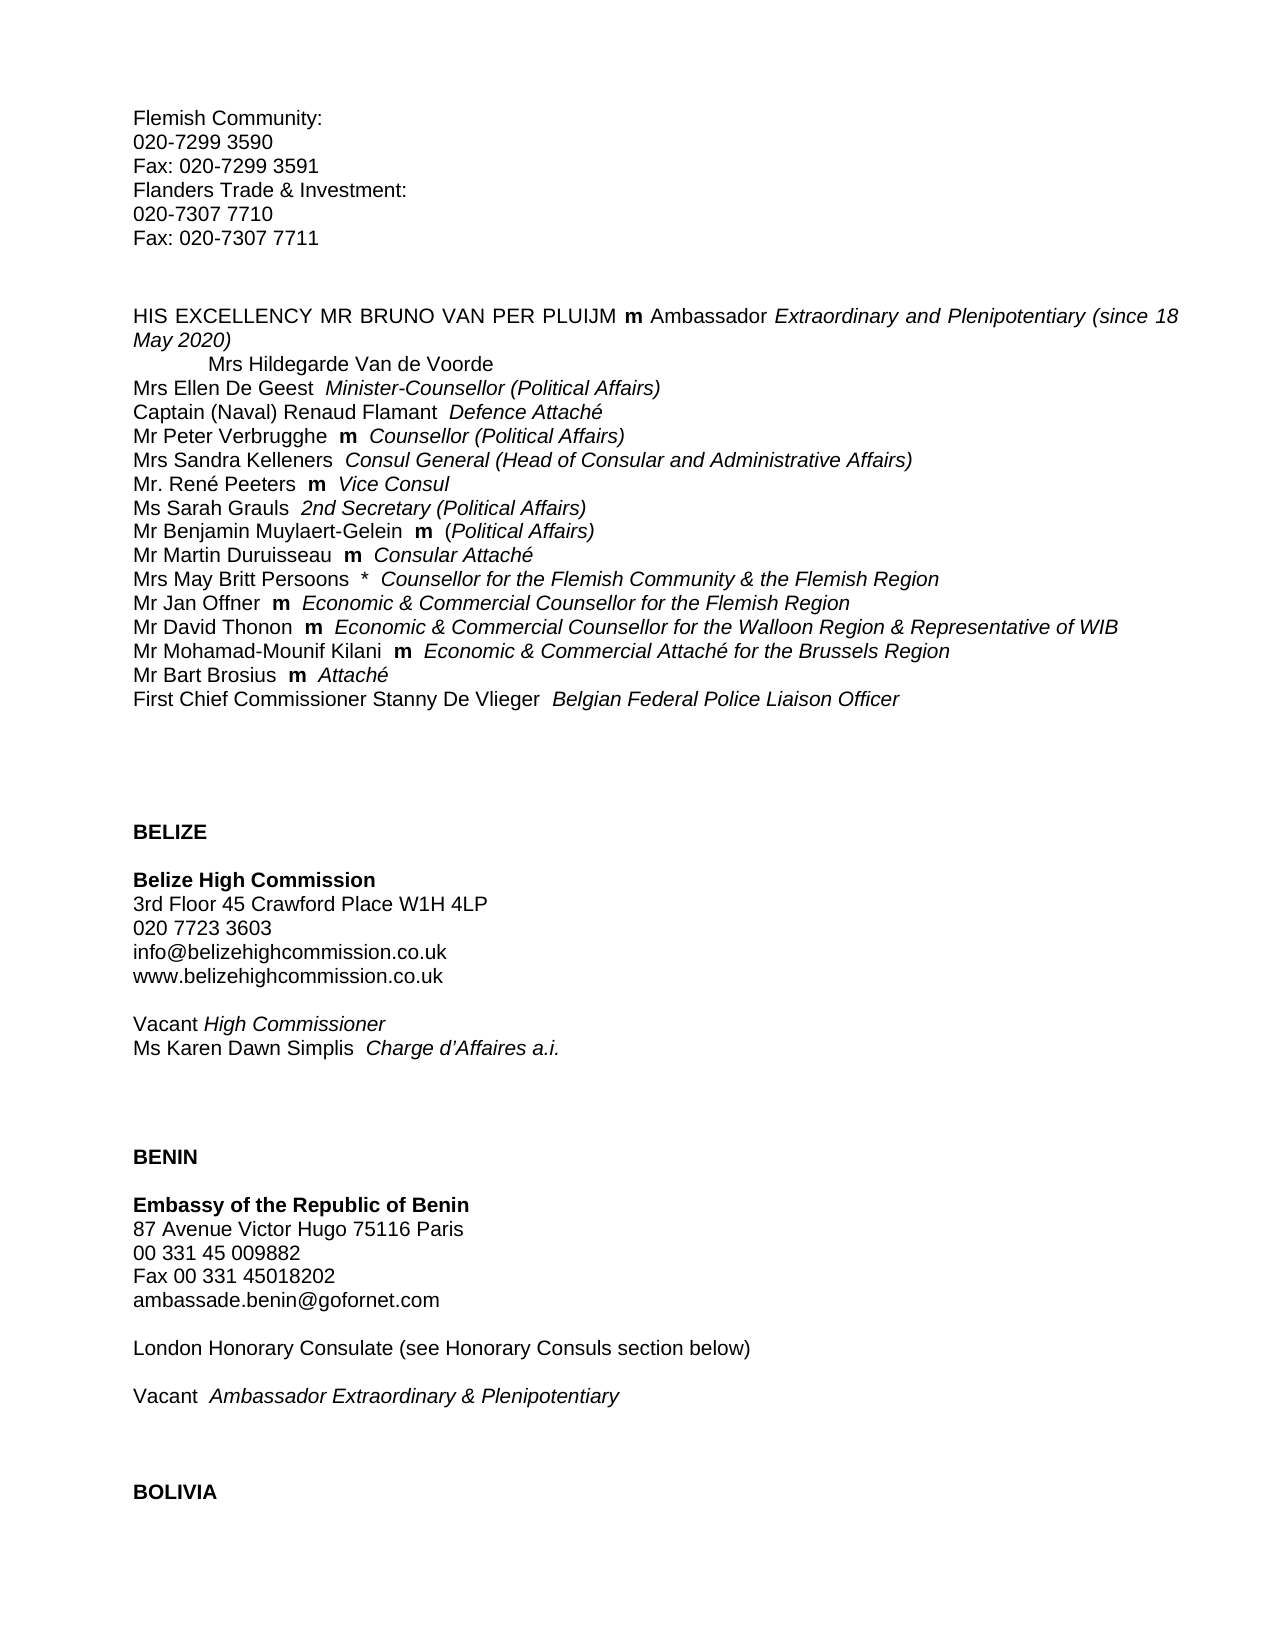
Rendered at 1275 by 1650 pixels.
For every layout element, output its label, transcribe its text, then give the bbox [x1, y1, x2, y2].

text Ms Sarah Grauls 2nd Secretary (Political Affairs) [133, 495, 1181, 519]
text BENIN [133, 1144, 1181, 1168]
text Fax 00 331 45018202 [133, 1264, 1181, 1288]
text 020-7299 3590 [133, 129, 1181, 153]
text info@belizehighcommission.co.uk www.belizehighcommission.co.uk [133, 940, 1181, 988]
text Mrs Ellen De Geest Minister-Counsellor (Political Affairs) [133, 376, 1181, 399]
text Vacant Ambassador Extraordinary & Plenipotentiary [133, 1384, 1181, 1408]
text Mrs Sandra Kelleners Consul General (Head of Consular and Administrative Affairs) [133, 447, 1181, 471]
text Flemish Community: [133, 106, 1181, 129]
text ambassade.benin@gofornet.com [133, 1288, 1181, 1312]
text Belize High Commission [133, 868, 1181, 892]
text London Honorary Consulate (see Honorary Consuls section below) [133, 1336, 1181, 1360]
text 87 Avenue Victor Hugo 75116 Paris [133, 1216, 1181, 1240]
text Mrs Hildegarde Van de Voorde [133, 352, 1181, 376]
text Mr. René Peeters m Vice Consul [133, 471, 1181, 495]
text 020-7307 7710 [133, 201, 1181, 225]
text 00 331 45 009882 [133, 1240, 1181, 1264]
text Flanders Trade & Investment: [133, 177, 1181, 201]
text BELIZE [133, 820, 1181, 844]
text Mr Benjamin Muylaert-Gelein m (Political Affairs) [133, 519, 1181, 543]
text Captain (Naval) Renaud Flamant Defence Attaché [133, 399, 1181, 423]
text First Chief Commissioner Stanny De Vlieger Belgian Federal Police Liaison Officer [133, 687, 1181, 711]
text Vacant High Commissioner [133, 1012, 1181, 1036]
text Fax: 020-7299 3591 [133, 153, 1181, 177]
subtitle Embassy of the Republic of Benin [133, 1192, 1181, 1216]
text Mr Jan Offner m Economic & Commercial Counsellor for the Flemish Region [133, 591, 1181, 615]
text HIS EXCELLENCY MR BRUNO VAN PER PLUIJM m Ambassador Extraordinary and Plenipotentiary (since 18 May 2020) [133, 304, 1181, 352]
text 020 7723 3603 [133, 916, 1181, 940]
text 3rd Floor 45 Crawford Place W1H 4LP [133, 892, 1181, 916]
text Mr David Thonon m Economic & Commercial Counsellor for the Walloon Region & Representative of WIB [133, 615, 1181, 639]
text BOLIVIA [133, 1480, 1181, 1504]
text Mr Martin Duruisseau m Consular Attaché [133, 543, 1181, 567]
text Mr Mohamad-Mounif Kilani m Economic & Commercial Attaché for the Brussels Region [133, 639, 1181, 663]
text Fax: 020-7307 7711 [133, 225, 1181, 249]
text Mr Bart Brosius m Attaché [133, 663, 1181, 687]
text Ms Karen Dawn Simplis Charge d’Affaires a.i. [133, 1036, 1181, 1059]
text Mrs May Britt Persoons * Counsellor for the Flemish Community & the Flemish Region [133, 567, 1181, 591]
text Mr Peter Verbrugghe m Counsellor (Political Affairs) [133, 423, 1181, 447]
